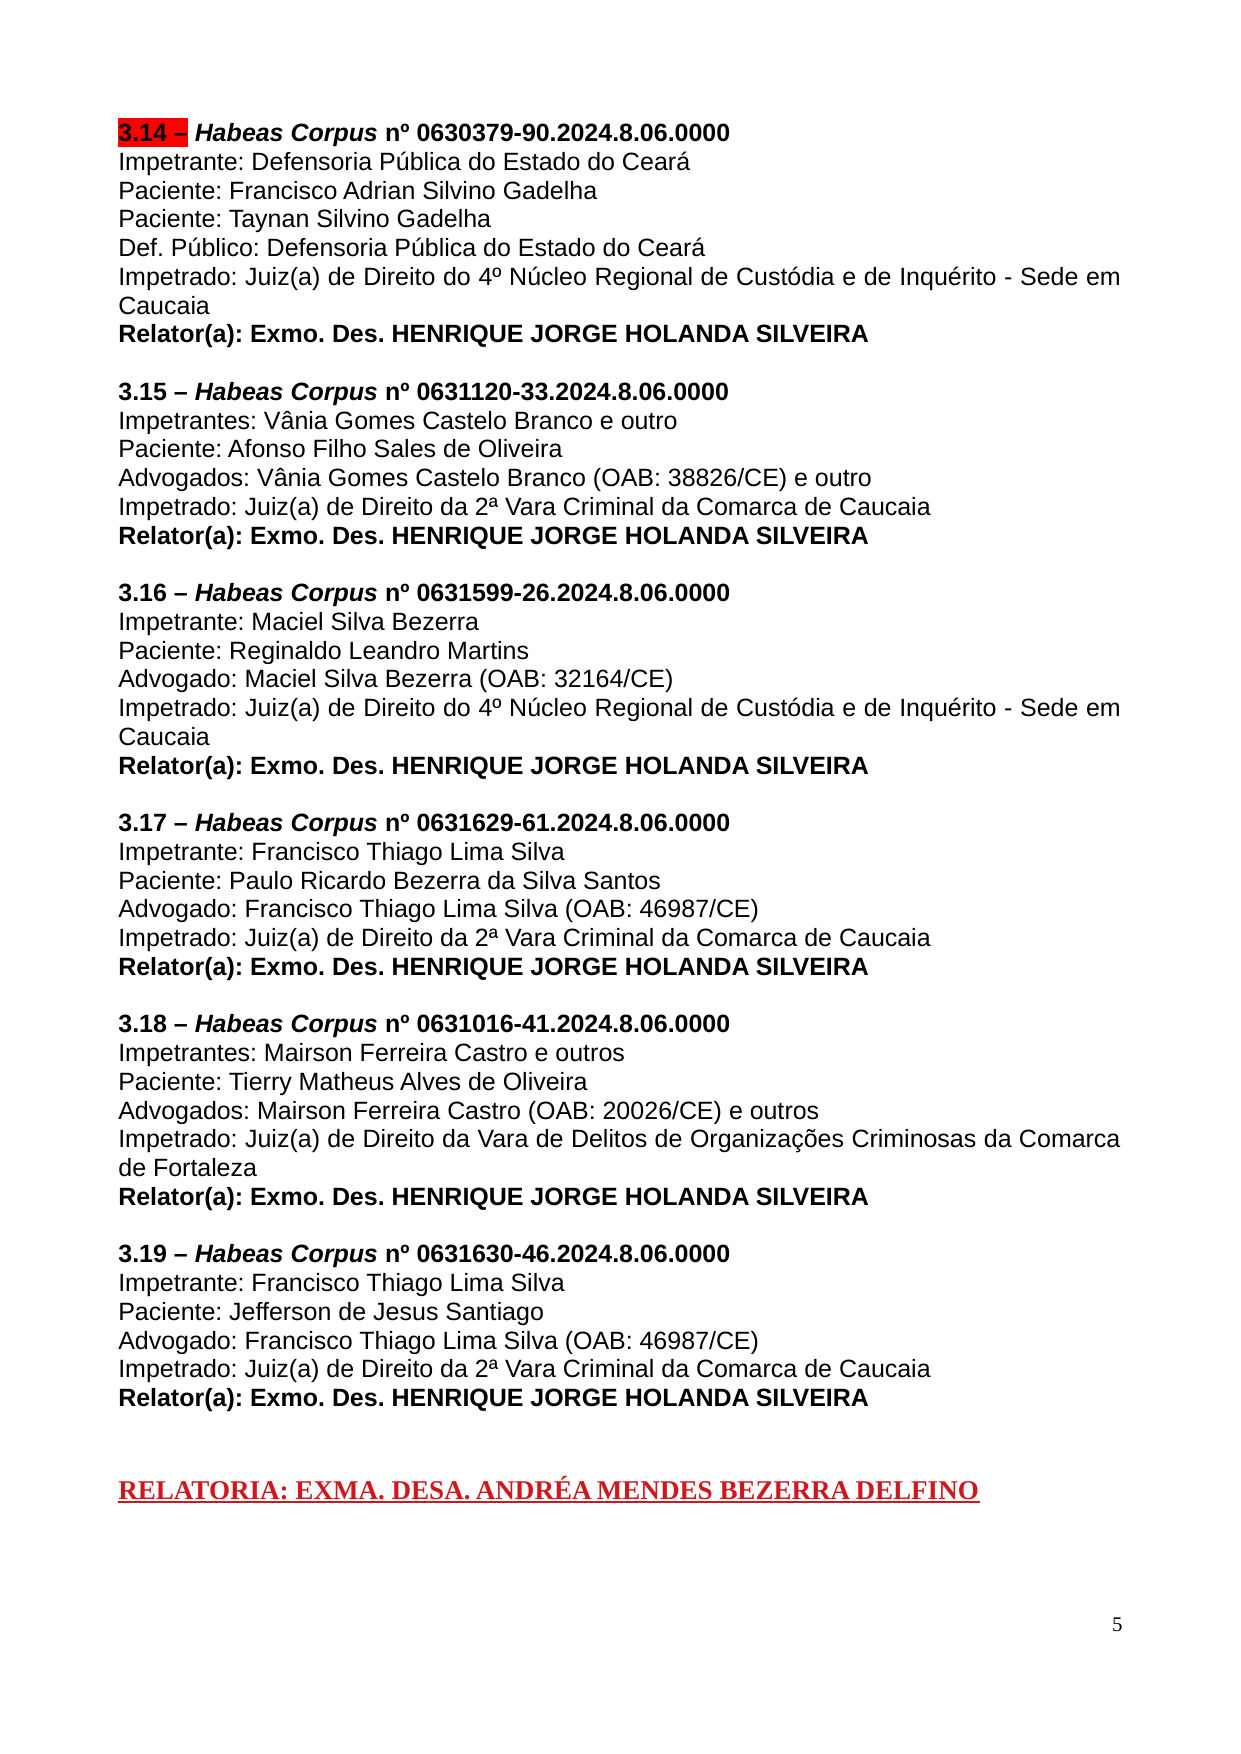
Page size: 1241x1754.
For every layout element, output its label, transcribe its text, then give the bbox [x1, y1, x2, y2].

text Relator(a): Exmo. Des. HENRIQUE JORGE HOLANDA SILVEIRA [118, 521, 1122, 549]
text Impetrado: Juiz(a) de Direito da 2ª Vara Criminal da Comarca de Caucaia [118, 1354, 1122, 1383]
text Paciente: Tierry Matheus Alves de Oliveira [118, 1067, 1122, 1096]
text 3.17 – Habeas Corpus nº 0631629-61.2024.8.06.0000 [118, 808, 1122, 837]
text Relator(a): Exmo. Des. HENRIQUE JORGE HOLANDA SILVEIRA [118, 1182, 1122, 1211]
text Impetrante: Francisco Thiago Lima Silva [118, 837, 1122, 866]
text Paciente: Paulo Ricardo Bezerra da Silva Santos [118, 866, 1122, 894]
text Paciente: Francisco Adrian Silvino Gadelha [118, 176, 1122, 204]
text Paciente: Reginaldo Leandro Martins [118, 636, 1122, 664]
text Impetrante: Maciel Silva Bezerra [118, 607, 1122, 636]
text RELATORIA: EXMA. DESA. ANDRÉA MENDES BEZERRA DELFINO [118, 1474, 1122, 1505]
text Paciente: Taynan Silvino Gadelha [118, 204, 1122, 233]
text 3.18 – Habeas Corpus nº 0631016-41.2024.8.06.0000 [118, 1009, 1122, 1038]
text Impetrado: Juiz(a) de Direito do 4º Núcleo Regional de Custódia e de Inquérito - Sede em Caucaia [118, 262, 1122, 319]
text Paciente: Afonso Filho Sales de Oliveira [118, 434, 1122, 463]
text Relator(a): Exmo. Des. HENRIQUE JORGE HOLANDA SILVEIRA [118, 751, 1122, 779]
text 3.15 – Habeas Corpus nº 0631120-33.2024.8.06.0000 [118, 377, 1122, 406]
text Advogados: Vânia Gomes Castelo Branco (OAB: 38826/CE) e outro [118, 463, 1122, 492]
text Impetrado: Juiz(a) de Direito do 4º Núcleo Regional de Custódia e de Inquérito - Sede em Caucaia [118, 693, 1122, 751]
text Impetrante: Defensoria Pública do Estado do Ceará [118, 147, 1122, 176]
text Relator(a): Exmo. Des. HENRIQUE JORGE HOLANDA SILVEIRA [118, 319, 1122, 348]
text Impetrante: Francisco Thiago Lima Silva [118, 1268, 1122, 1297]
text Impetrado: Juiz(a) de Direito da 2ª Vara Criminal da Comarca de Caucaia [118, 492, 1122, 521]
text Relator(a): Exmo. Des. HENRIQUE JORGE HOLANDA SILVEIRA [118, 1383, 1122, 1412]
text Impetrantes: Mairson Ferreira Castro e outros [118, 1038, 1122, 1067]
text 3.14 – Habeas Corpus nº 0630379-90.2024.8.06.0000 [118, 118, 1122, 147]
text 3.19 – Habeas Corpus nº 0631630-46.2024.8.06.0000 [118, 1239, 1122, 1268]
text 3.16 – Habeas Corpus nº 0631599-26.2024.8.06.0000 [118, 578, 1122, 607]
text Advogados: Mairson Ferreira Castro (OAB: 20026/CE) e outros [118, 1096, 1122, 1124]
text Relator(a): Exmo. Des. HENRIQUE JORGE HOLANDA SILVEIRA [118, 952, 1122, 981]
text Paciente: Jefferson de Jesus Santiago [118, 1297, 1122, 1326]
text Advogado: Francisco Thiago Lima Silva (OAB: 46987/CE) [118, 894, 1122, 923]
text Advogado: Maciel Silva Bezerra (OAB: 32164/CE) [118, 664, 1122, 693]
text Advogado: Francisco Thiago Lima Silva (OAB: 46987/CE) [118, 1326, 1122, 1354]
text Impetrantes: Vânia Gomes Castelo Branco e outro [118, 406, 1122, 434]
text Def. Público: Defensoria Pública do Estado do Ceará [118, 233, 1122, 262]
text Impetrado: Juiz(a) de Direito da 2ª Vara Criminal da Comarca de Caucaia [118, 923, 1122, 952]
text Impetrado: Juiz(a) de Direito da Vara de Delitos de Organizações Criminosas da Comarca de Fortaleza [118, 1124, 1122, 1182]
